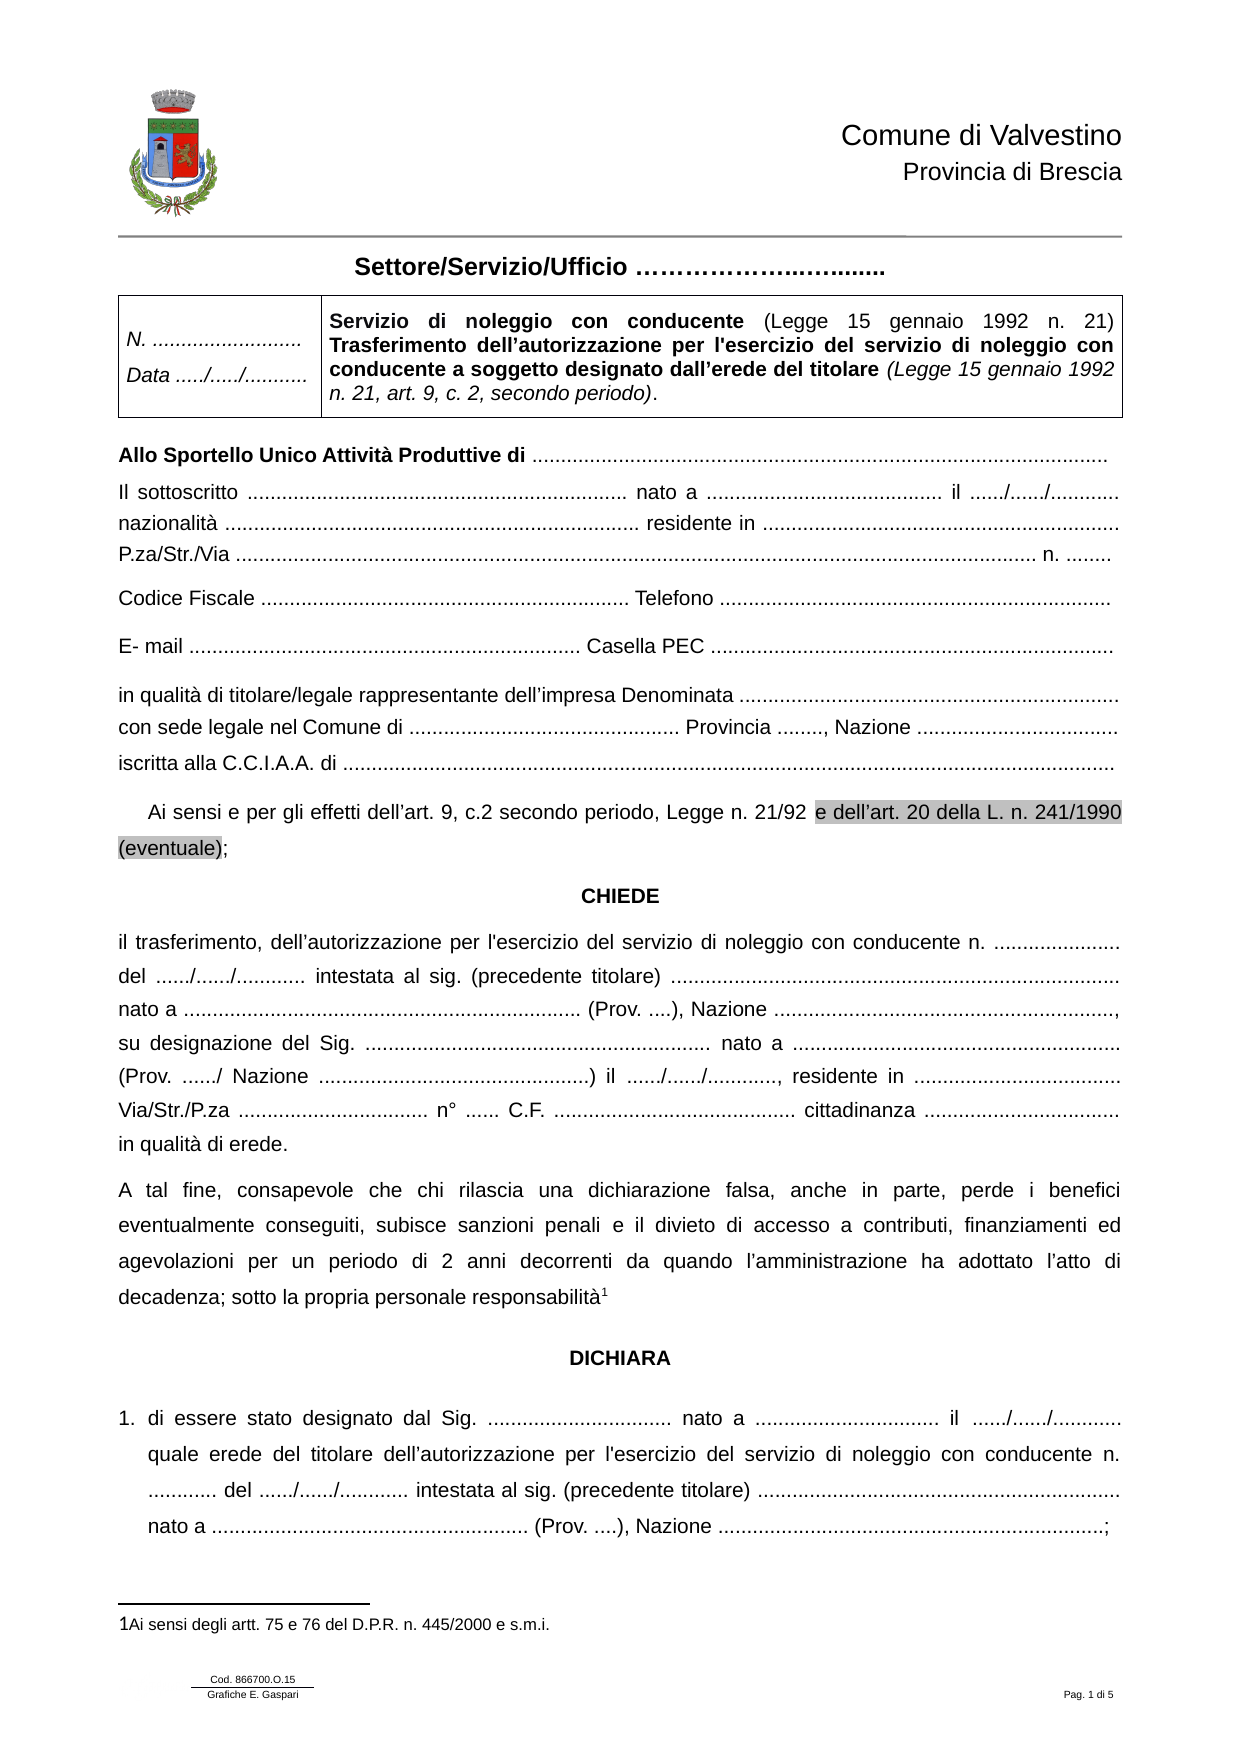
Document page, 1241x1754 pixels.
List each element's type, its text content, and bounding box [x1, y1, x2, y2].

subtitle il trasferimento, dell’autorizzazione per l'esercizio del servizio di noleggio con conducente n. ...................... del ....../....../............ intestata al sig. (precedente titolare) .............................................................................. nato a ..................................................................... (Prov. ....), Nazione ..........................................................., su designazione del Sig. ............................................................ nato a ......................................................... (Prov. ....../ Nazione ...............................................) il ....../....../............, residente in .................................... Via/Str./P.za ................................. n° ...... C.F. .......................................... cittadinanza .................................. in qualità di erede. [118, 930, 1122, 1155]
text in qualità di titolare/legale rappresentante dell’impresa Denominata .................................................................. [118, 682, 1122, 706]
text con sede legale nel Comune di ............................................... Provincia ........, Nazione ................................... [118, 715, 1122, 739]
subtitle CHIEDE [118, 884, 1122, 908]
table_header N. .......................... Data ...../...../........... [119, 296, 321, 417]
text Settore/Servizio/Ufficio ………………...…........ [118, 252, 1122, 281]
text A tal fine, consapevole che chi rilascia una dichiarazione falsa, anche in parte, perde i benefici eventualmente conseguiti, subisce sanzioni penali e il divieto di accesso a contributi, finanziamenti ed agevolazioni per un periodo di 2 anni decorrenti da quando l’amministrazione ha adottato l’atto di decadenza; sotto la propria personale responsabilità [118, 1177, 1122, 1309]
text Ai sensi degli artt. 75 e 76 del D.P.R. n. 445/2000 e s.m.i. [118, 1610, 1122, 1636]
text Provincia di Brescia [224, 157, 1122, 185]
text iscritta alla C.C.I.A.A. di ...................................................................................................................................... [118, 751, 1122, 775]
table_header Servizio di noleggio con conducente (Legge 15 gennaio 1992 n. 21) Trasferimento dell’autorizzazione per l'esercizio del servizio di noleggio con conducente a soggetto designato dall’erede del titolare (Legge 15 gennaio 1992 n. 21, art. 9, c. 2, secondo periodo). [322, 296, 1122, 417]
text Comune di Valvestino [224, 118, 1122, 152]
text Codice Fiscale ................................................................ Telefono .................................................................... [118, 586, 1122, 609]
text Allo Sportello Unico Attività Produttive di .................................................................................................... [118, 443, 1122, 467]
text Ai sensi e per gli effetti dell’art. 9, c.2 secondo periodo, Legge n. 21/92 e dell’art. 20 della L. n. 241/1990 (eventuale); [118, 800, 1122, 859]
text Il sottoscritto .................................................................. nato a ......................................... il ....../....../............ nazionalità ........................................................................ residente in .............................................................. P.za/Str./Via ........................................................................................................................................... n. ........ [118, 480, 1122, 566]
list di essere stato designato dal Sig. ................................ nato a ................................ il ....../....../............ quale erede del titolare dell’autorizzazione per l'esercizio del servizio di noleggio con conducente n. ............ del ....../....../............ intestata al sig. (precedente titolare) ............................................................... nato a ....................................................... (Prov. ....), Nazione ...................................................................; [118, 1406, 1122, 1538]
subtitle DICHIARA [118, 1346, 1122, 1370]
text E- mail .................................................................... Casella PEC ...................................................................... [118, 634, 1122, 658]
picture [122, 87, 224, 219]
